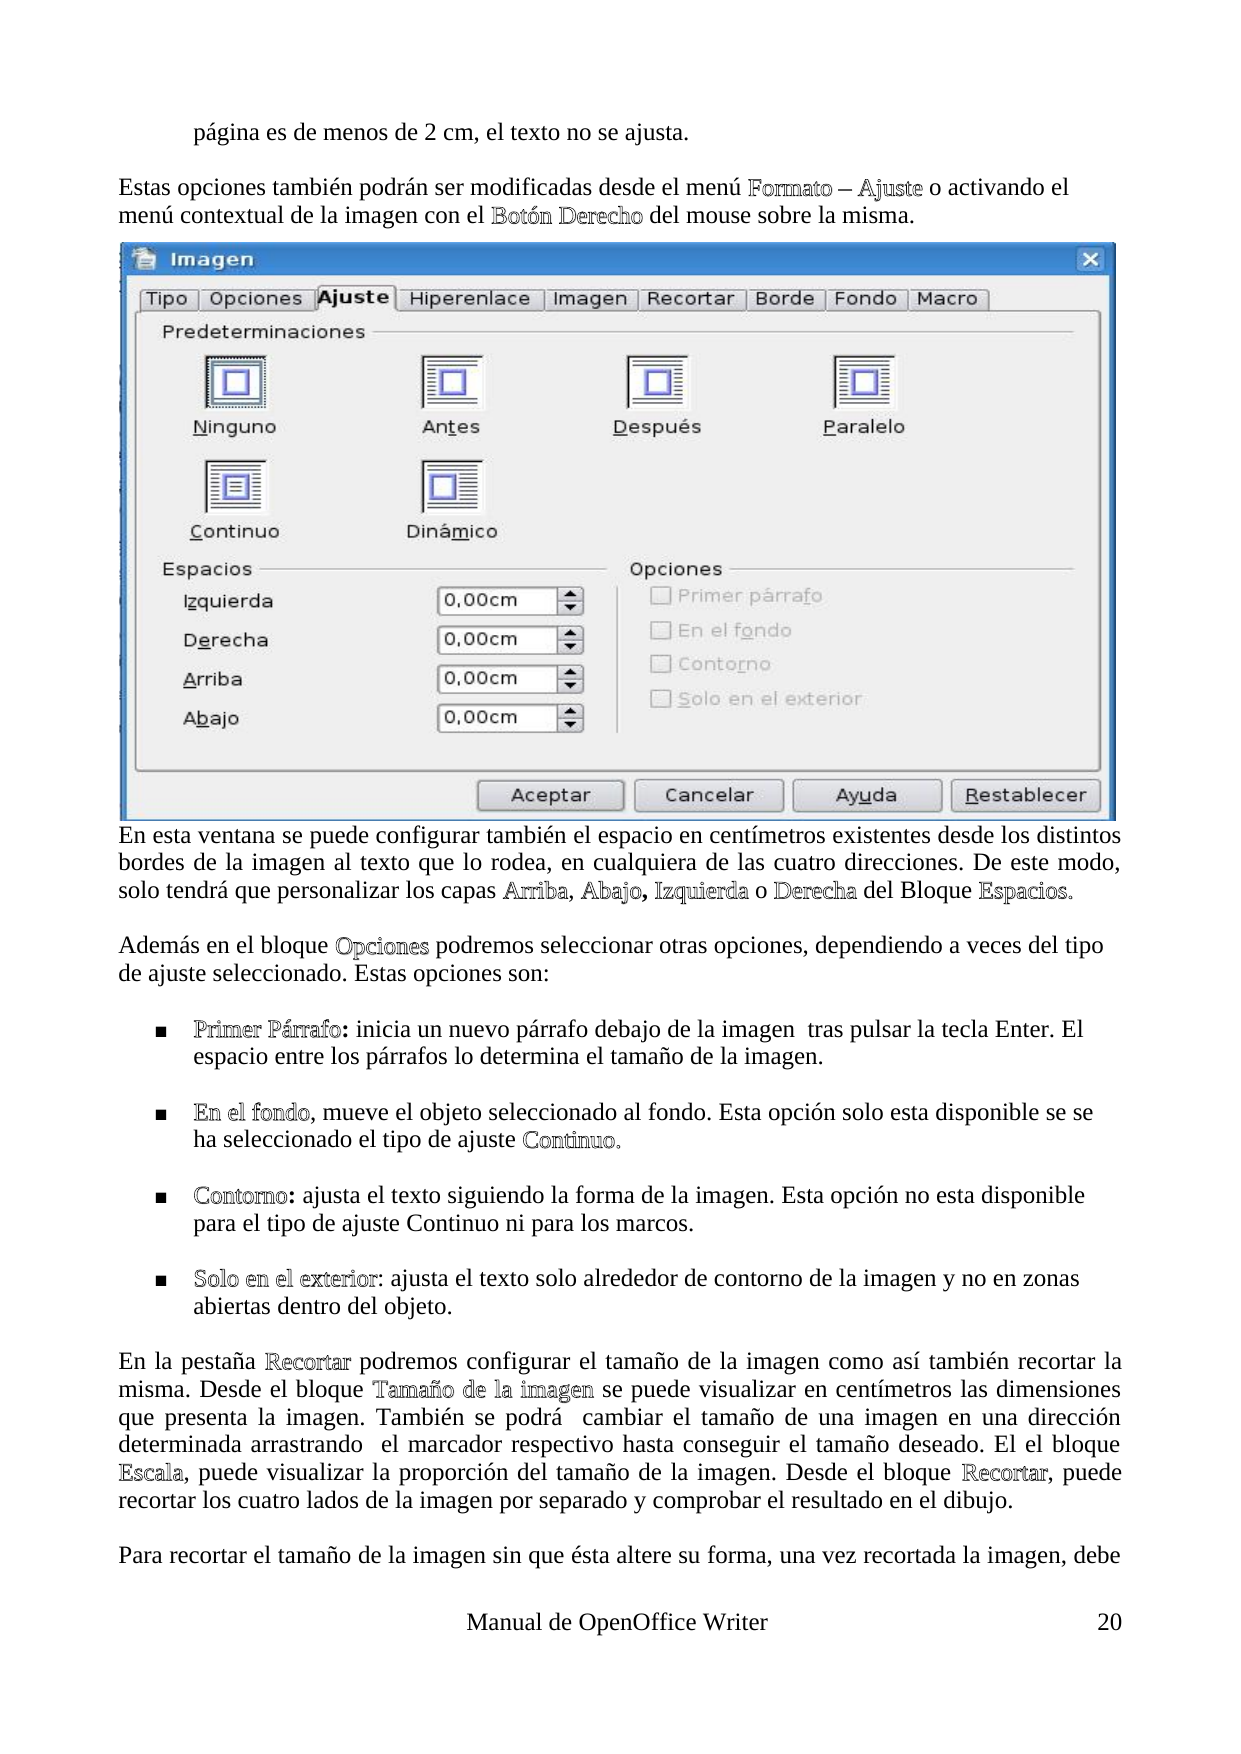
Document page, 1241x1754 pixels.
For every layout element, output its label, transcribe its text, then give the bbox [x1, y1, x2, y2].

text Para recortar el tamaño de la imagen sin que ésta altere su forma, una vez recortada la imagen, debe activar la casilla Mantener la escala, para así mantener la proporción de la imagen original. Sin embargo, si selecciona la casilla Mantener el tamaño, se modifica la forma de la imagen, con lo que se pierde la proporcionalidad. [118, 1541, 1122, 1569]
list En el fondo, mueve el objeto seleccionado al fondo. Esta opción solo esta disponible se se ha seleccionado el tipo de ajuste Continuo. [156, 1098, 1122, 1153]
text En la pestaña Recortar podremos configurar el tamaño de la imagen como así también recortar la misma. Desde el bloque Tamaño de la imagen se puede visualizar en centímetros las dimensiones que presenta la imagen. También se podrá cambiar el tamaño de una imagen en una dirección determinada arrastrando el marcador respectivo hasta conseguir el tamaño deseado. El el bloque Escala, puede visualizar la proporción del tamaño de la imagen. Desde el bloque Recortar, puede recortar los cuatro lados de la imagen por separado y comprobar el resultado en el dibujo. [118, 1347, 1122, 1513]
list Contorno: ajusta el texto siguiendo la forma de la imagen. Esta opción no esta disponible para el tipo de ajuste Continuo ni para los marcos. [156, 1181, 1122, 1236]
picture [119, 242, 1116, 821]
list página es de menos de 2 cm, el texto no se ajusta. [156, 118, 1122, 146]
list Primer Párrafo: inicia un nuevo párrafo debajo de la imagen tras pulsar la tecla Enter. El espacio entre los párrafos lo determina el tamaño de la imagen. [156, 1015, 1122, 1070]
text En esta ventana se puede configurar también el espacio en centímetros existentes desde los distintos bordes de la imagen al texto que lo rodea, en cualquiera de las cuatro direcciones. De este modo, solo tendrá que personalizar los capas Arriba, Abajo, Izquierda o Derecha del Bloque Espacios. [118, 229, 1122, 904]
list Solo en el exterior: ajusta el texto solo alrededor de contorno de la imagen y no en zonas abiertas dentro del objeto. [156, 1264, 1122, 1319]
text Además en el bloque Opciones podremos seleccionar otras opciones, dependiendo a veces del tipo de ajuste seleccionado. Estas opciones son: [118, 932, 1122, 987]
text Estas opciones también podrán ser modificadas desde el menú Formato – Ajuste o activando el menú contextual de la imagen con el Botón Derecho del mouse sobre la misma. [118, 173, 1122, 229]
